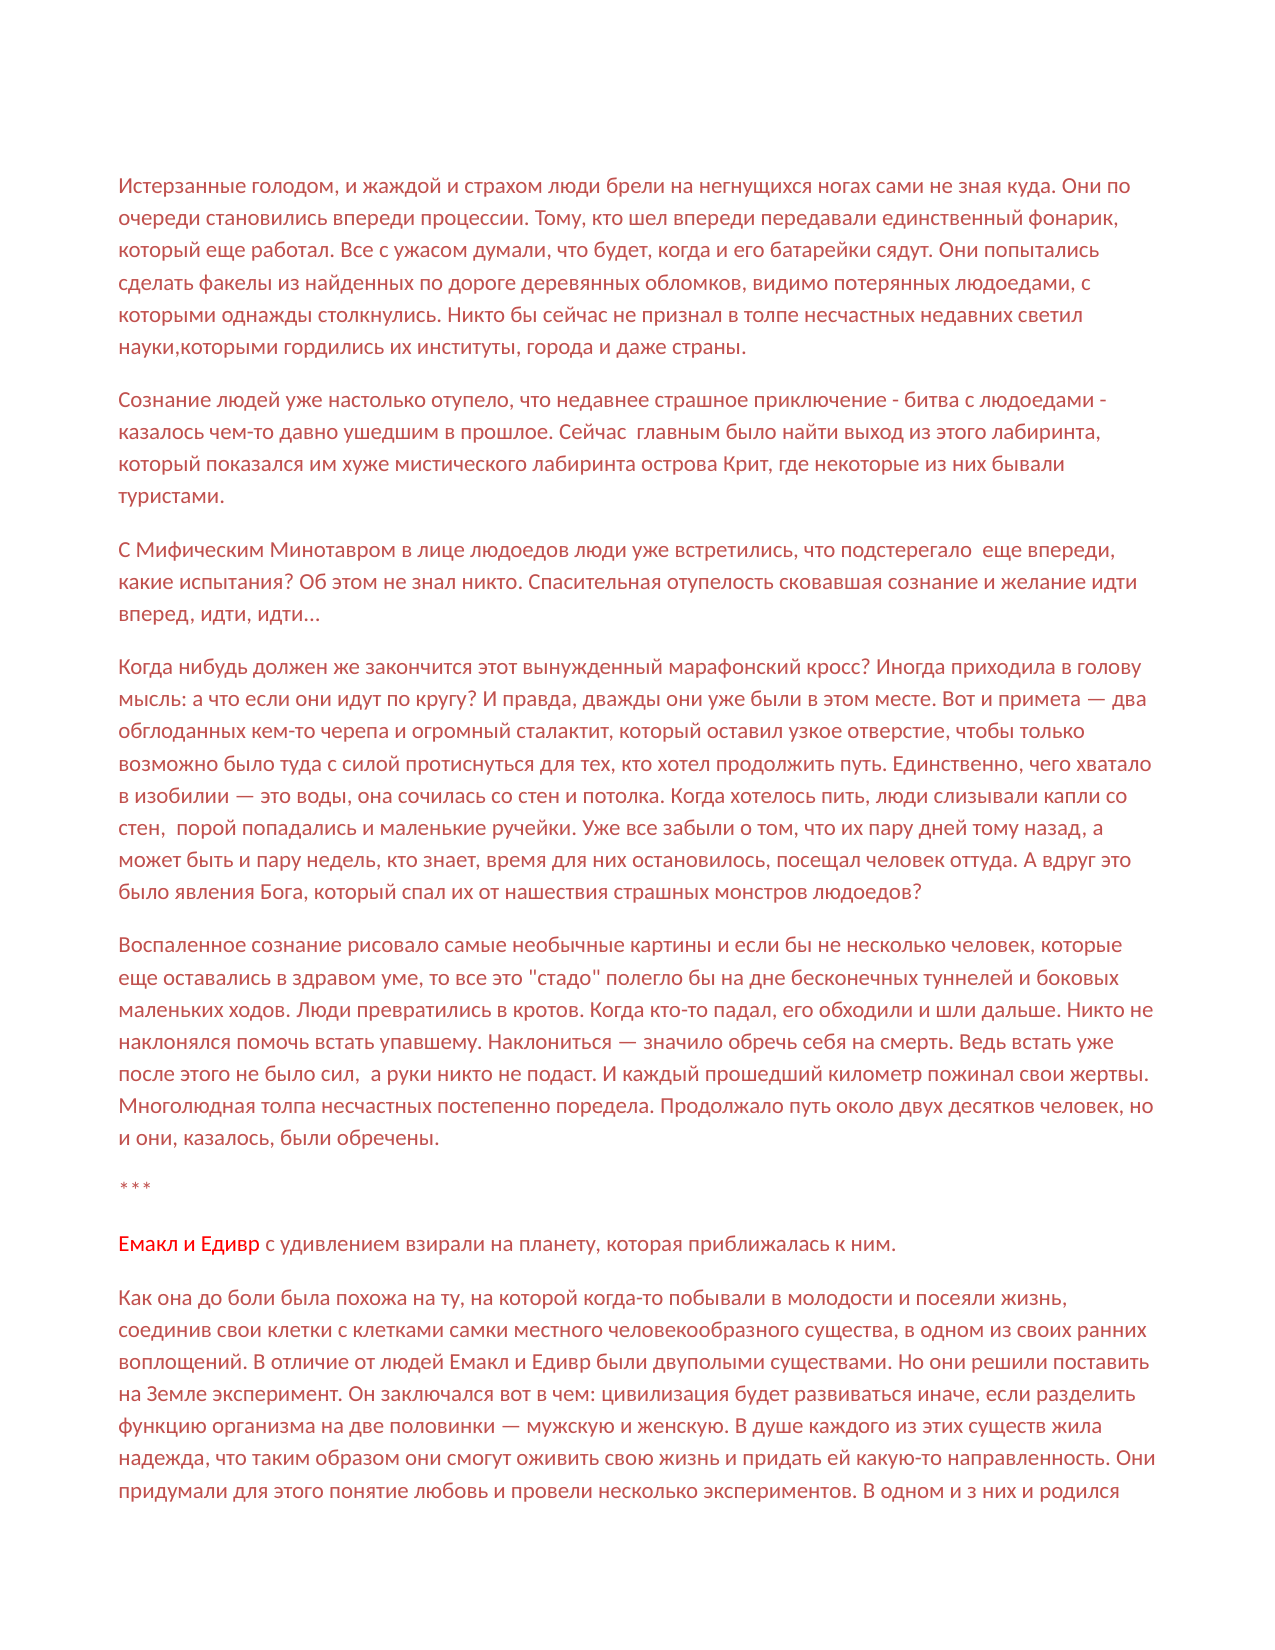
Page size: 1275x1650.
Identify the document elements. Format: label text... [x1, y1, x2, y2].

text Воспаленное сознание рисовало самые необычные картины и если бы не несколько человек, которые еще оставались в здравом уме, то все это "стадо" полегло бы на дне бесконечных туннелей и боковых маленьких ходов. Люди превратились в кротов. Когда кто-то падал, его обходили и шли дальше. Никто не наклонялся помочь встать упавшему. Наклониться — значило обречь себя на смерть. Ведь встать уже после этого не было сил, а руки никто не подаст. И каждый прошедший километр пожинал свои жертвы. Многолюдная толпа несчастных постепенно поредела. Продолжало путь около двух десятков человек, но и они, казалось, были обречены. [118, 930, 1157, 1152]
text С Мифическим Минотавром в лице людоедов люди уже встретились, что подстерегало еще впереди, какие испытания? Об этом не знал никто. Спасительная отупелость сковавшая сознание и желание идти вперед, идти, идти... [118, 535, 1157, 627]
text Как она до боли была похожа на ту, на которой когда-то побывали в молодости и посеяли жизнь, соединив свои клетки с клетками самки местного человекообразного существа, в одном из своих ранних воплощений. В отличие от людей Емакл и Едивр были двуполыми существами. Но они решили поставить на Земле эксперимент. Он заключался вот в чем: цивилизация будет развиваться иначе, если разделить функцию организма на две половинки — мужскую и женскую. В душе каждого из этих существ жила надежда, что таким образом они смогут оживить свою жизнь и придать ей какую-то направленность. Они придумали для этого понятие любовь и провели несколько экспериментов. В одном и з них и родился [118, 1283, 1157, 1504]
text *** [118, 1177, 1157, 1204]
text Емакл и Едивр с удивлением взирали на планету, которая приближалась к ним. [118, 1229, 1157, 1258]
text Сознание людей уже настолько отупело, что недавнее страшное приключение - битва с людоедами - казалось чем-то давно ушедшим в прошлое. Сейчас главным было найти выход из этого лабиринта, который показался им хуже мистического лабиринта острова Крит, где некоторые из них бывали туристами. [118, 385, 1157, 510]
text Истерзанные голодом, и жаждой и страхом люди брели на негнущихся ногах сами не зная куда. Они по очереди становились впереди процессии. Тому, кто шел впереди передавали единственный фонарик, который еще работал. Все с ужасом думали, что будет, когда и его батарейки сядут. Они попытались сделать факелы из найденных по дороге деревянных обломков, видимо потерянных людоедами, с которыми однажды столкнулись. Никто бы сейчас не признал в толпе несчастных недавних светил науки,которыми гордились их институты, города и даже страны. [118, 171, 1157, 360]
text Когда нибудь должен же закончится этот вынужденный марафонский кросс? Иногда приходила в голову мысль: а что если они идут по кругу? И правда, дважды они уже были в этом месте. Вот и примета — два обглоданных кем-то черепа и огромный сталактит, который оставил узкое отверстие, чтобы только возможно было туда с силой протиснуться для тех, кто хотел продолжить путь. Единственно, чего хватало в изобилии — это воды, она сочилась со стен и потолка. Когда хотелось пить, люди слизывали капли со стен, порой попадались и маленькие ручейки. Уже все забыли о том, что их пару дней тому назад, а может быть и пару недель, кто знает, время для них остановилось, посещал человек оттуда. А вдруг это было явления Бога, который спал их от нашествия страшных монстров людоедов? [118, 652, 1157, 905]
